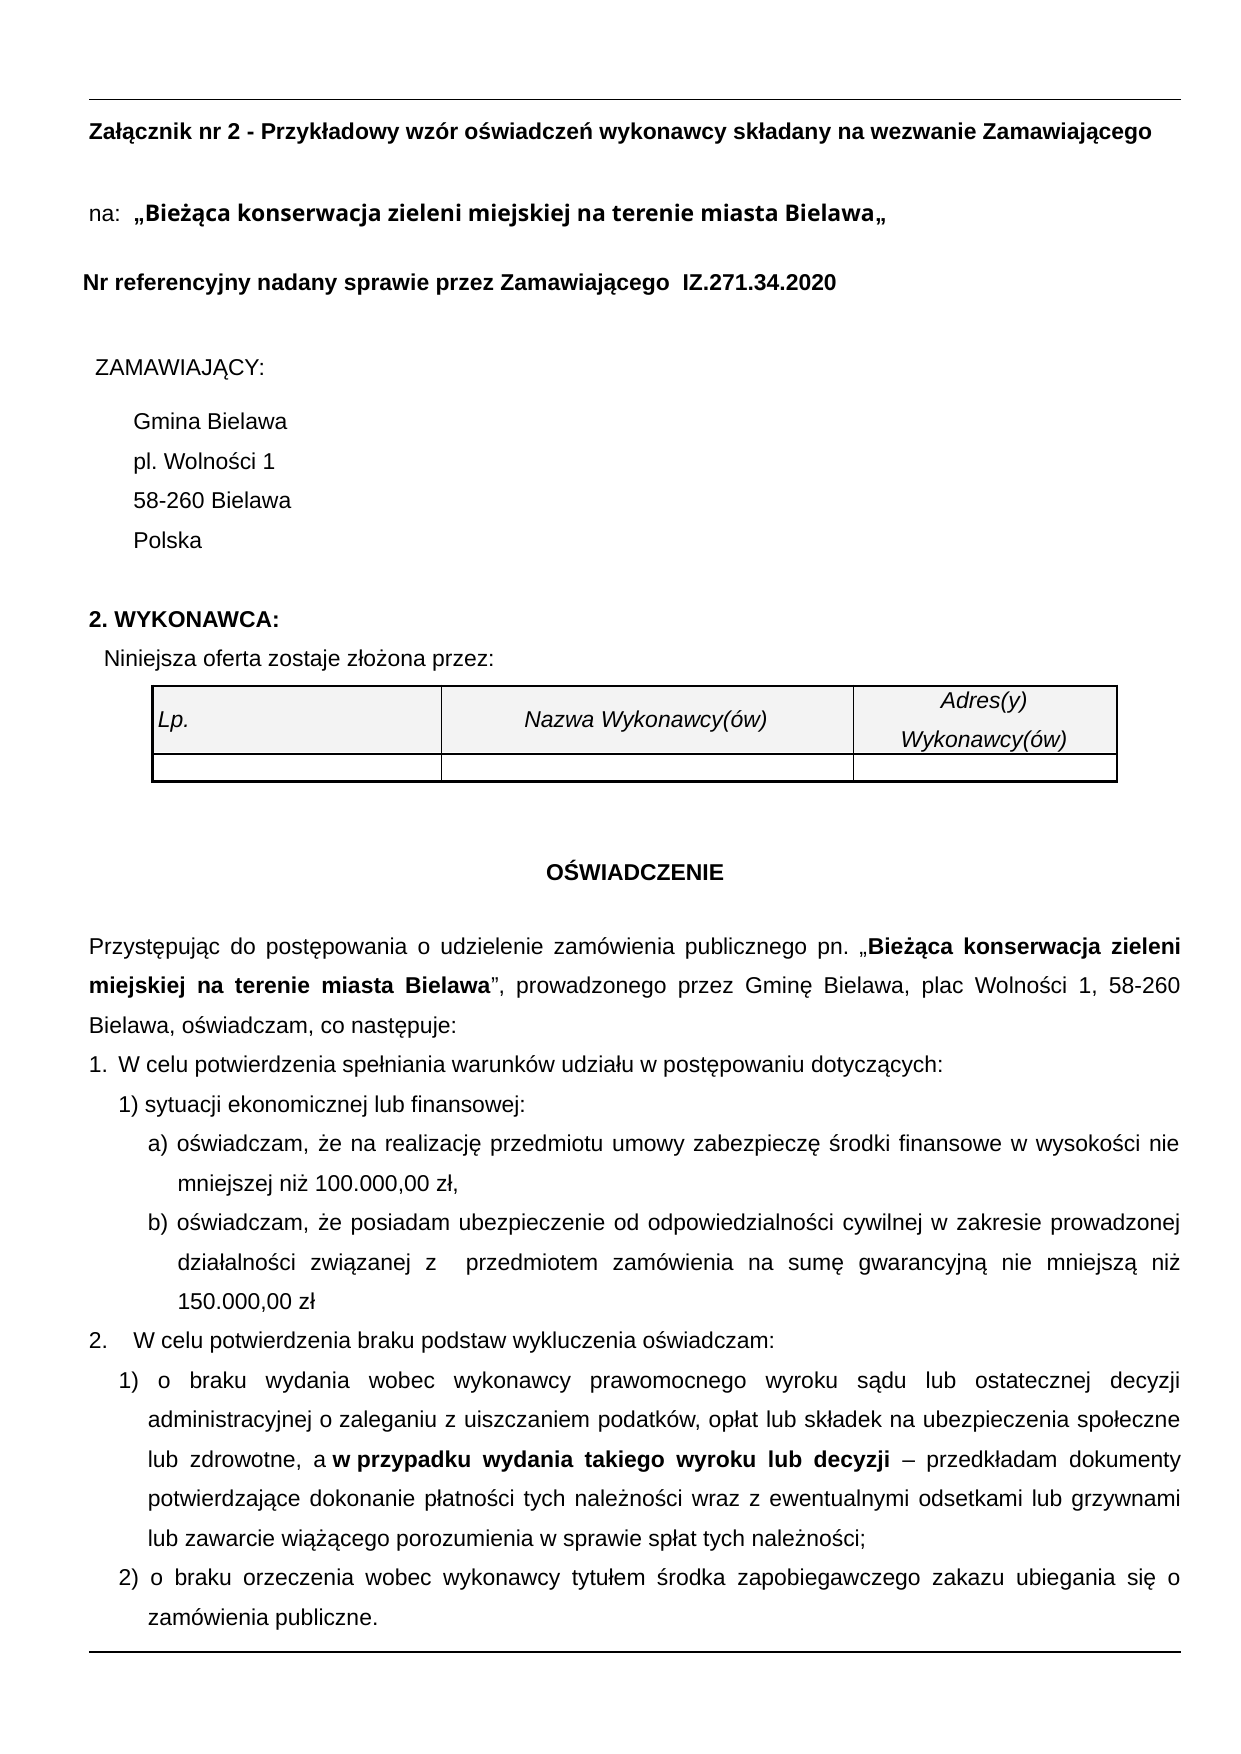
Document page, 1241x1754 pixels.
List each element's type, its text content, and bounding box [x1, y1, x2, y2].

text 2. WYKONAWCA: [89, 606, 1181, 632]
list ZAMAWIAJĄCY: [89, 354, 1181, 381]
list a) oświadczam, że na realizację przedmiotu umowy zabezpieczę środki finansowe w wysokości nie mniejszej niż 100.000,00 zł, [148, 1130, 1181, 1196]
list 1) sytuacji ekonomicznej lub finansowej: [118, 1091, 1181, 1117]
table_cell [442, 755, 853, 780]
list 1) o braku wydania wobec wykonawcy prawomocnego wyroku sądu lub ostatecznej decyzji administracyjnej o zaleganiu z uiszczaniem podatków, opłat lub składek na ubezpieczenia społeczne lub zdrowotne, a w przypadku wydania takiego wyroku lub decyzji – przedkładam dokumenty potwierdzające dokonanie płatności tych należności wraz z ewentualnymi odsetkami lub grzywnami lub zawarcie wiążącego porozumienia w sprawie spłat tych należności; [118, 1367, 1181, 1551]
subtitle Nr referencyjny nadany sprawie przez Zamawiającego IZ.271.34.2020 [83, 269, 1181, 295]
text 58-260 Bielawa [133, 487, 1181, 513]
text Gmina Bielawa [133, 408, 1181, 434]
table_cell [854, 755, 1116, 780]
text na: „Bieżąca konserwacja zieleni miejskiej na terenie miasta Bielawa„ [89, 197, 1181, 228]
list Niniejsza oferta zostaje złożona przez: [89, 645, 1181, 671]
list 2) o braku orzeczenia wobec wykonawcy tytułem środka zapobiegawczego zakazu ubiegania się o zamówienia publiczne. [118, 1564, 1181, 1630]
text 1. W celu potwierdzenia spełniania warunków udziału w postępowaniu dotyczących: [89, 1051, 1181, 1077]
subtitle Załącznik nr 2 - Przykładowy wzór oświadczeń wykonawcy składany na wezwanie Zamawiającego [89, 118, 1228, 144]
table_header Nazwa Wykonawcy(ów) [442, 687, 853, 752]
text pl. Wolności 1 [133, 448, 1181, 474]
table_header Lp. [154, 687, 441, 752]
list b) oświadczam, że posiadam ubezpieczenie od odpowiedzialności cywilnej w zakresie prowadzonej działalności związanej z przedmiotem zamówienia na sumę gwarancyjną nie mniejszą niż 150.000,00 zł [148, 1209, 1181, 1314]
text Polska [133, 527, 1181, 553]
text OŚWIADCZENIE [89, 859, 1181, 885]
table_header Adres(y) Wykonawcy(ów) [854, 687, 1116, 752]
text 2. W celu potwierdzenia braku podstaw wykluczenia oświadczam: [89, 1327, 1181, 1354]
text Przystępując do postępowania o udzielenie zamówienia publicznego pn. „Bieżąca konserwacja zieleni miejskiej na terenie miasta Bielawa”, prowadzonego przez Gminę Bielawa, plac Wolności 1, 58-260 Bielawa, oświadczam, co następuje: [89, 933, 1181, 1038]
table_cell [154, 755, 441, 780]
